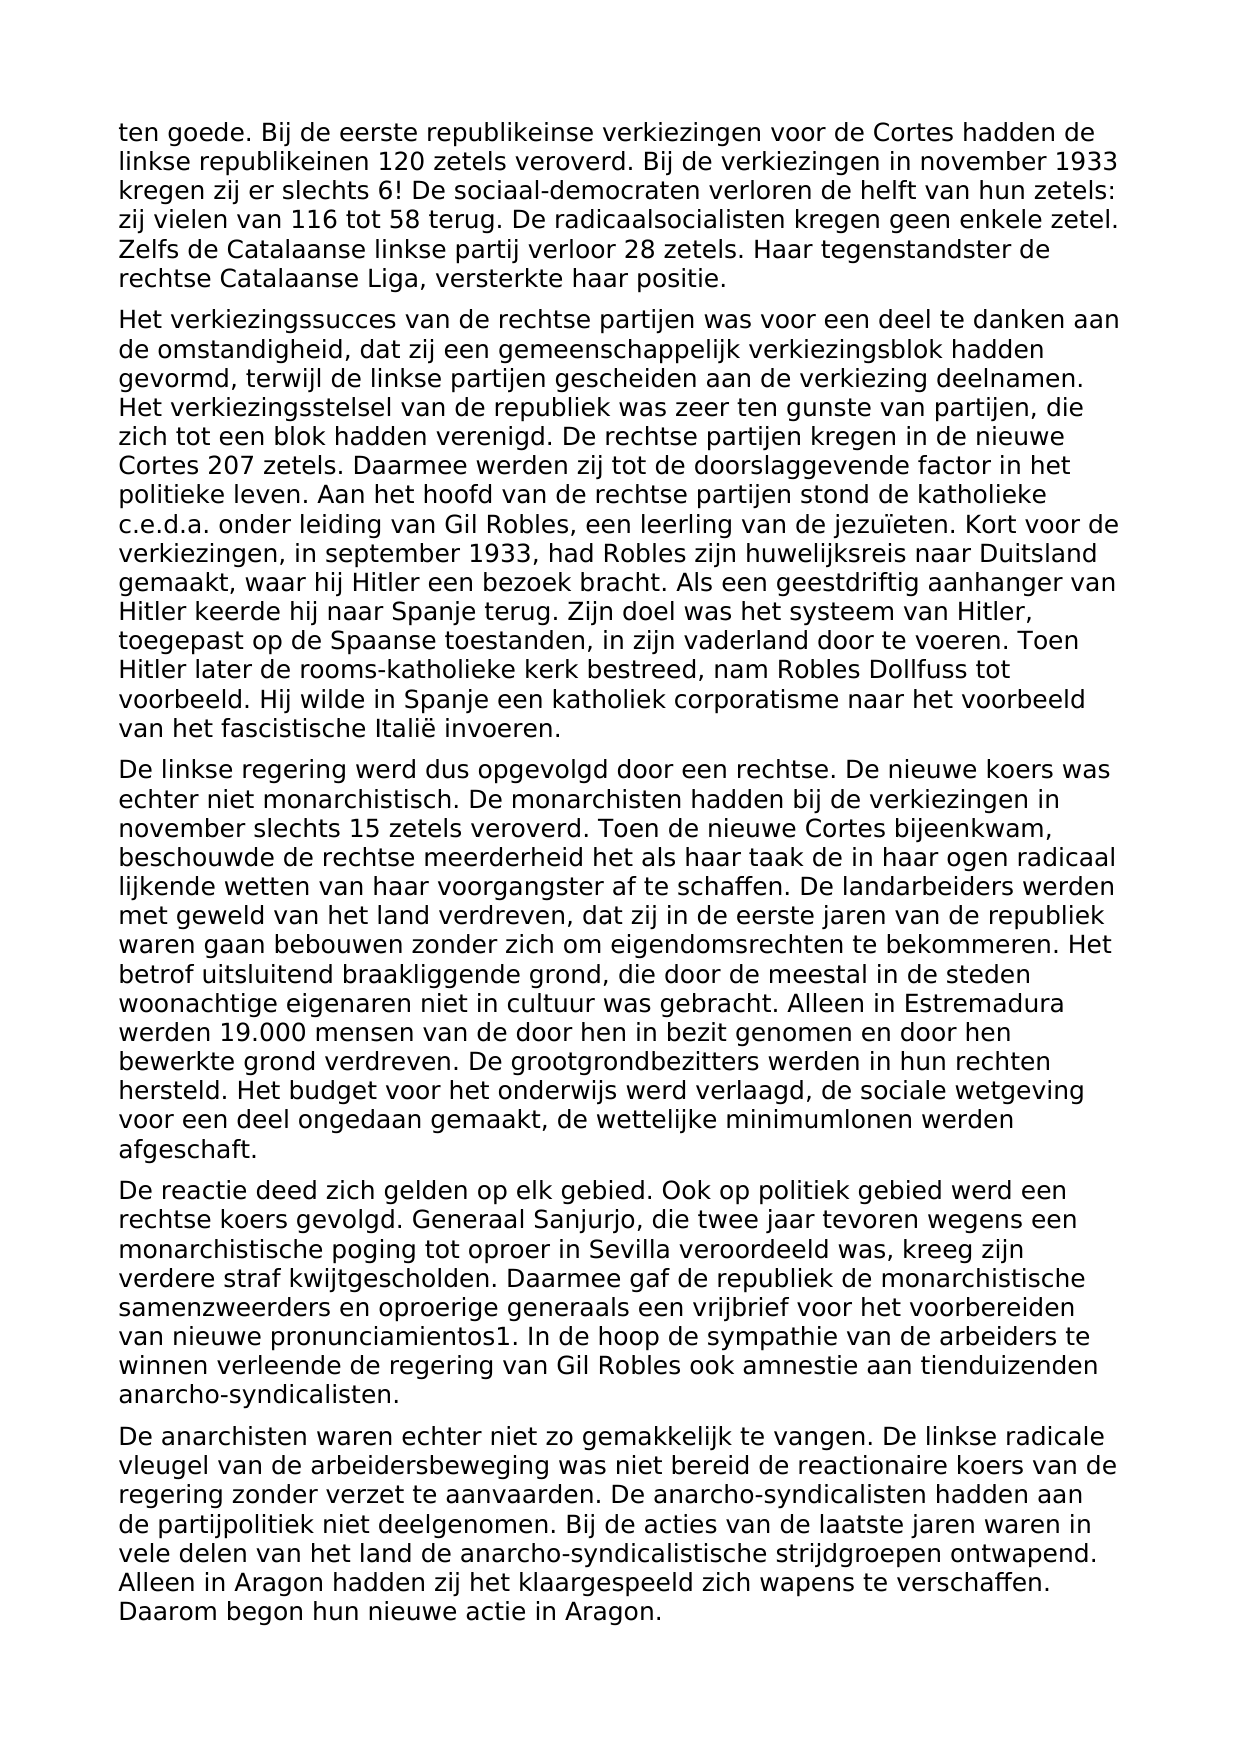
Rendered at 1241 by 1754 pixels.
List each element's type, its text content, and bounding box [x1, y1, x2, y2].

text De reactie deed zich gelden op elk gebied. Ook op politiek gebied werd een rechtse koers gevolgd. Generaal Sanjurjo, die twee jaar tevoren wegens een monarchistische poging tot oproer in Sevilla veroordeeld was, kreeg zijn verdere straf kwijtgescholden. Daarmee gaf de republiek de monarchistische samenzweerders en oproerige generaals een vrijbrief voor het voorbereiden van nieuwe pronunciamientos1. In de hoop de sympathie van de arbeiders te winnen verleende de regering van Gil Robles ook amnestie aan tienduizenden anarcho-syndicalisten. [118, 1176, 1122, 1410]
text ten goede. Bij de eerste republikeinse verkiezingen voor de Cortes hadden de linkse republikeinen 120 zetels veroverd. Bij de verkiezingen in november 1933 kregen zij er slechts 6! De sociaal-democraten verloren de helft van hun zetels: zij vielen van 116 tot 58 terug. De radicaalsocialisten kregen geen enkele zetel. Zelfs de Catalaanse linkse partij verloor 28 zetels. Haar tegenstandster de rechtse Catalaanse Liga, versterkte haar positie. [118, 118, 1122, 293]
text Het verkiezingssucces van de rechtse partijen was voor een deel te danken aan de omstandigheid, dat zij een gemeenschappelijk verkiezingsblok hadden gevormd, terwijl de linkse partijen gescheiden aan de verkiezing deelnamen. Het verkiezingsstelsel van de republiek was zeer ten gunste van partijen, die zich tot een blok hadden verenigd. De rechtse partijen kregen in de nieuwe Cortes 207 zetels. Daarmee werden zij tot de doorslaggevende factor in het politieke leven. Aan het hoofd van de rechtse partijen stond de katholieke c.e.d.a. onder leiding van Gil Robles, een leerling van de jezuïeten. Kort voor de verkiezingen, in september 1933, had Robles zijn huwelijksreis naar Duitsland gemaakt, waar hij Hitler een bezoek bracht. Als een geestdriftig aanhanger van Hitler keerde hij naar Spanje terug. Zijn doel was het systeem van Hitler, toegepast op de Spaanse toestanden, in zijn vaderland door te voeren. Toen Hitler later de rooms-katholieke kerk bestreed, nam Robles Dollfuss tot voorbeeld. Hij wilde in Spanje een katholiek corporatisme naar het voorbeeld van het fascistische Italië invoeren. [118, 306, 1122, 743]
text De linkse regering werd dus opgevolgd door een rechtse. De nieuwe koers was echter niet monarchistisch. De monarchisten hadden bij de verkiezingen in november slechts 15 zetels veroverd. Toen de nieuwe Cortes bijeenkwam, beschouwde de rechtse meerderheid het als haar taak de in haar ogen radicaal lijkende wetten van haar voorgangster af te schaffen. De landarbeiders werden met geweld van het land verdreven, dat zij in de eerste jaren van de republiek waren gaan bebouwen zonder zich om eigendomsrechten te bekommeren. Het betrof uitsluitend braakliggende grond, die door de meestal in de steden woonachtige eigenaren niet in cultuur was gebracht. Alleen in Estremadura werden 19.000 mensen van de door hen in bezit genomen en door hen bewerkte grond verdreven. De grootgrondbezitters werden in hun rechten hersteld. Het budget voor het onderwijs werd verlaagd, de sociale wetgeving voor een deel ongedaan gemaakt, de wettelijke minimumlonen werden afgeschaft. [118, 756, 1122, 1164]
text De anarchisten waren echter niet zo gemakkelijk te vangen. De linkse radicale vleugel van de arbeidersbeweging was niet bereid de reactionaire koers van de regering zonder verzet te aanvaarden. De anarcho-syndicalisten hadden aan de partijpolitiek niet deelgenomen. Bij de acties van de laatste jaren waren in vele delen van het land de anarcho-syndicalistische strijdgroepen ontwapend. Alleen in Aragon hadden zij het klaargespeeld zich wapens te verschaffen. Daarom begon hun nieuwe actie in Aragon. [118, 1422, 1122, 1626]
